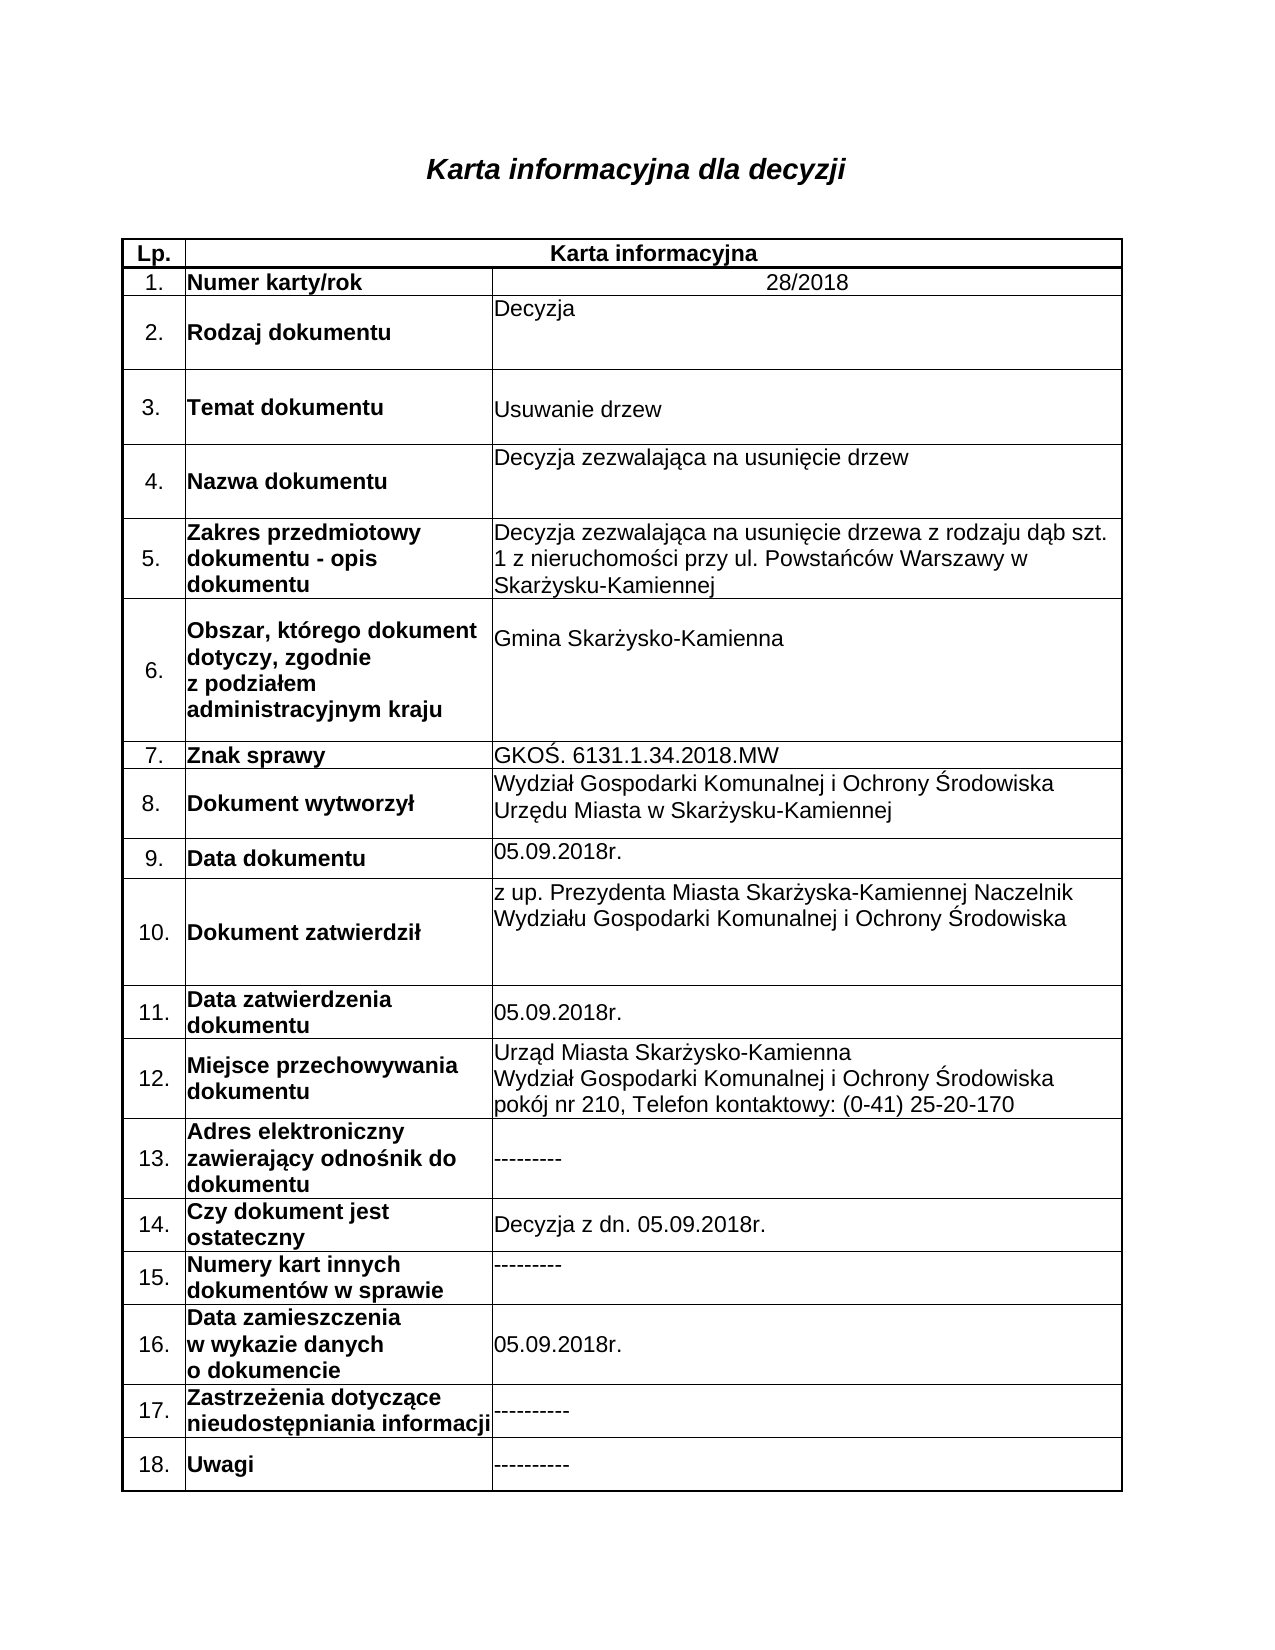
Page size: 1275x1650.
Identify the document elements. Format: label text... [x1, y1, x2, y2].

table_cell 05.09.2018r. [493, 839, 1121, 878]
table_cell 8. [124, 769, 185, 837]
table_cell GKOŚ. 6131.1.34.2018.MW [493, 742, 1121, 768]
table_cell 5. [124, 519, 185, 598]
table_cell 2. [124, 296, 185, 369]
table_cell Zakres przedmiotowy dokumentu - opis dokumentu [186, 519, 492, 598]
table_cell 15. [124, 1252, 185, 1304]
table_cell z up. Prezydenta Miasta Skarżyska-Kamiennej Naczelnik Wydziału Gospodarki Komunalnej i Ochrony Środowiska [493, 879, 1121, 985]
table_cell 14. [124, 1199, 185, 1251]
table_cell Uwagi [186, 1438, 492, 1490]
table_cell Czy dokument jest ostateczny [186, 1199, 492, 1251]
table_cell Rodzaj dokumentu [186, 296, 492, 369]
table_cell 18. [124, 1438, 185, 1490]
table_cell Data zamieszczenia w wykazie danych o dokumencie [186, 1305, 492, 1383]
table_cell 05.09.2018r. [493, 986, 1121, 1038]
table_cell Decyzja [493, 296, 1121, 369]
table_cell 1. [124, 269, 185, 295]
table_cell 12. [124, 1039, 185, 1118]
table_cell 28/2018 [493, 269, 1121, 295]
table_header Karta informacyjna [186, 240, 1121, 266]
table_cell 16. [124, 1305, 185, 1383]
table_cell Nazwa dokumentu [186, 445, 492, 518]
table_cell ---------- [493, 1438, 1121, 1490]
table_cell 3. [124, 370, 185, 443]
table_cell Gmina Skarżysko-Kamienna [493, 599, 1121, 741]
table_cell Data zatwierdzenia dokumentu [186, 986, 492, 1038]
table_cell --------- [493, 1119, 1121, 1197]
table_cell Znak sprawy [186, 742, 492, 768]
table_cell Decyzja zezwalająca na usunięcie drzewa z rodzaju dąb szt. 1 z nieruchomości przy ul. Powstańców Warszawy w Skarżysku-Kamiennej [493, 519, 1121, 598]
table_cell --------- [493, 1252, 1121, 1304]
table_cell Urząd Miasta Skarżysko-Kamienna Wydział Gospodarki Komunalnej i Ochrony Środowiska pokój nr 210, Telefon kontaktowy: (0-41) 25-20-170 [493, 1039, 1121, 1118]
text Karta informacyjna dla decyzji [118, 152, 1157, 185]
table_cell Dokument wytworzył [186, 769, 492, 837]
table_cell Temat dokumentu [186, 370, 492, 443]
table_cell Miejsce przechowywania dokumentu [186, 1039, 492, 1118]
table_cell 6. [124, 599, 185, 741]
table_cell 17. [124, 1385, 185, 1437]
table_cell Wydział Gospodarki Komunalnej i Ochrony Środowiska Urzędu Miasta w Skarżysku-Kamiennej [493, 769, 1121, 837]
table_header Lp. [124, 240, 185, 266]
table_cell 10. [124, 879, 185, 985]
table_cell Dokument zatwierdził [186, 879, 492, 985]
table_cell 11. [124, 986, 185, 1038]
table_cell 9. [124, 839, 185, 878]
table_cell Usuwanie drzew [493, 370, 1121, 443]
table_cell 7. [124, 742, 185, 768]
table_cell Data dokumentu [186, 839, 492, 878]
table_cell Obszar, którego dokument dotyczy, zgodnie z podziałem administracyjnym kraju [186, 599, 492, 741]
table_cell Adres elektroniczny zawierający odnośnik do dokumentu [186, 1119, 492, 1197]
table_cell Zastrzeżenia dotyczące nieudostępniania informacji [186, 1385, 492, 1437]
table_cell ---------- [493, 1385, 1121, 1437]
table_cell Numer karty/rok [186, 269, 492, 295]
table_cell Numery kart innych dokumentów w sprawie [186, 1252, 492, 1304]
table_cell 4. [124, 445, 185, 518]
table_cell 05.09.2018r. [493, 1305, 1121, 1383]
table_cell 13. [124, 1119, 185, 1197]
table_cell Decyzja z dn. 05.09.2018r. [493, 1199, 1121, 1251]
table_cell Decyzja zezwalająca na usunięcie drzew [493, 445, 1121, 518]
